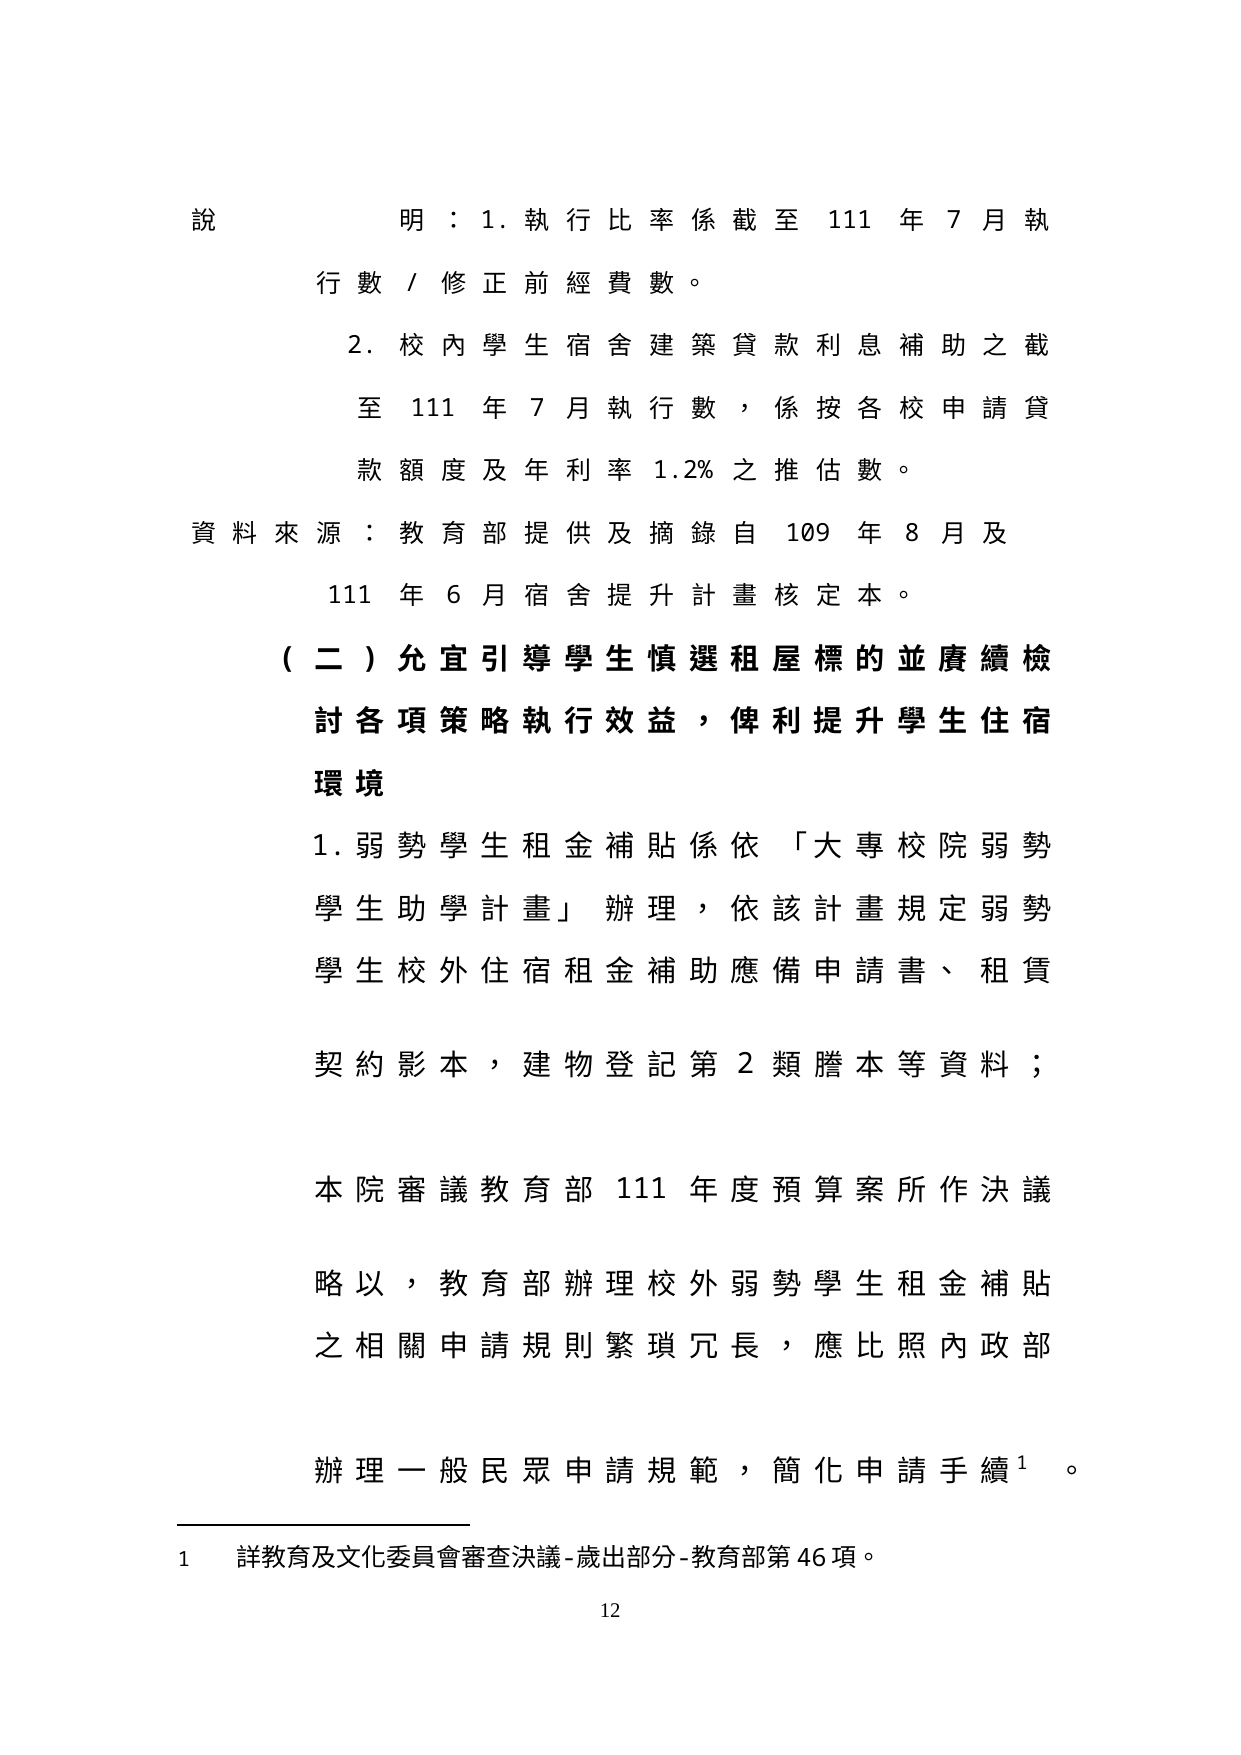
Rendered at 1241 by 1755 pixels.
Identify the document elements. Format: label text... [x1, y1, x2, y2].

text 2.校內學生宿舍建築貸款利息補助之截至111年7月執行數，係按各校申請貸款額度及年利率1.2%之推估數。 [180, 302, 1058, 490]
text 1.弱勢學生租金補貼係依「大專校院弱勢學生助學計畫」辦理，依該計畫規定弱勢學生校外住宿租金補助應備申請書、租賃契約影本，建物登記第2類謄本等資料；本院審議教育部111年度預算案所作決議略以，教育部辦理校外弱勢學生租金補貼之相關申請規則繁瑣冗長，應比照內政部辦理一般民眾申請規範，簡化申請手續。然據教育部檢討表示，弱勢學生租金補貼所需申請文件原已參酌「自建自購住宅貸款利息及租金補貼辦法」，惟為減輕弱勢學生租金負擔，已予放寛不受其他機關住宅相關協助方案所設同戶籍家庭成員重複補貼之限制，並溯及自108學年度第1學期起適用；教育部並自111年度起增加租金補貼金額。 [271, 802, 1058, 1490]
text 詳教育及文化委員會審查決議-歲出部分-教育部第46項。 [177, 1525, 1063, 1577]
text (二)允宜引導學生慎選租屋標的並賡續檢討各項策略執行效益，俾利提升學生住宿環境 [242, 615, 1058, 802]
text 說 明：1.執行比率係截至111年7月執行數/修正前經費數。 [180, 177, 1058, 302]
text 資料來源：教育部提供及摘錄自109年8月及111年6月宿舍提升計畫核定本。 [180, 490, 1058, 615]
